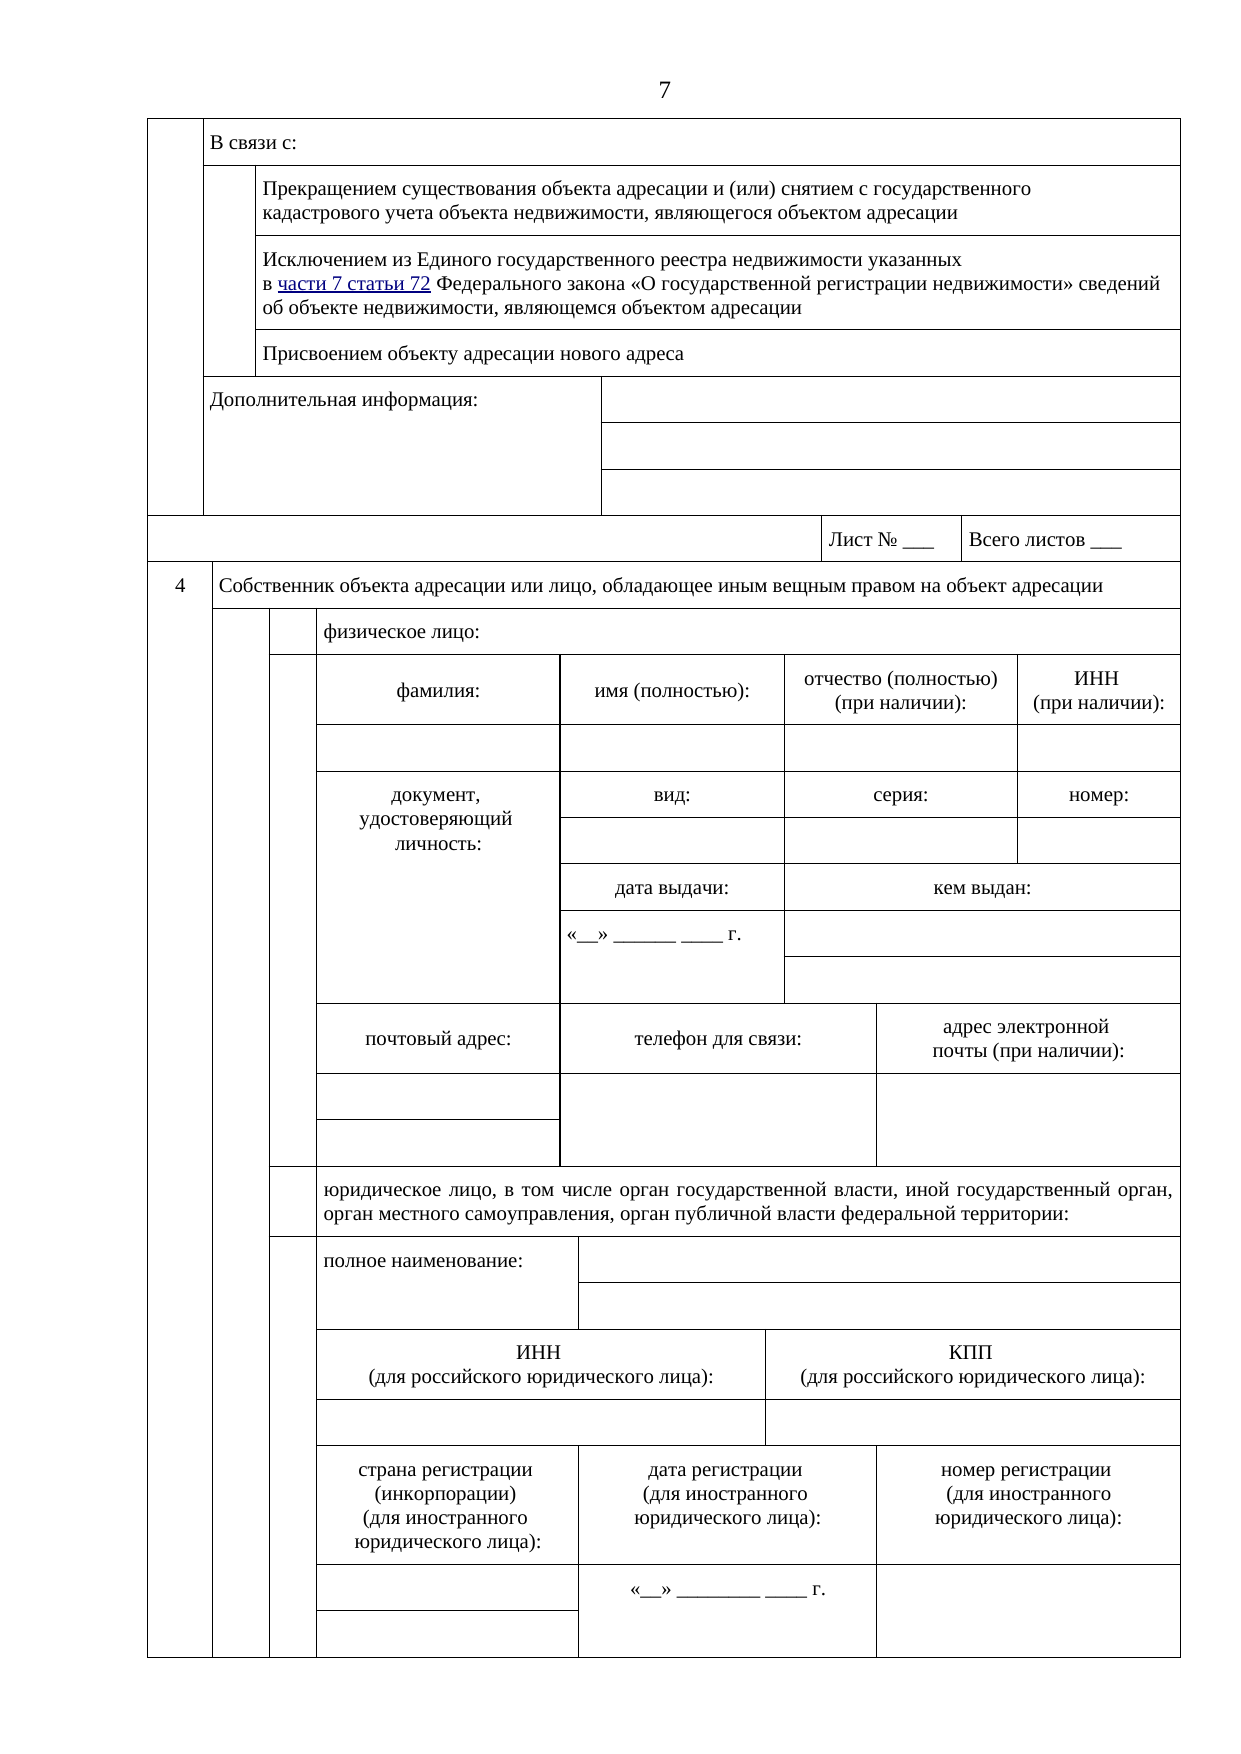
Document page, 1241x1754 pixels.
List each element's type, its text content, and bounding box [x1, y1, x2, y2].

table_cell КПП (для российского юридического лица): [766, 1330, 1180, 1399]
table_cell номер регистрации (для иностранного юридического лица): [877, 1446, 1180, 1564]
table_cell кем выдан: [785, 864, 1180, 910]
table_cell Лист № ___ [822, 516, 961, 561]
table_cell [148, 516, 821, 561]
table_cell юридическое лицо, в том числе орган государственной власти, иной государственный орган, орган местного самоуправления, орган публичной власти федеральной территории: [317, 1167, 1180, 1236]
table_cell [877, 1074, 1180, 1166]
table_cell [1018, 725, 1180, 771]
table_cell почтовый адрес: [317, 1004, 559, 1073]
table_cell [317, 1074, 559, 1119]
table_cell Прекращением существования объекта адресации и (или) снятием с государственного кадастрового учета объекта недвижимости, являющегося объектом адресации [256, 166, 1180, 235]
table_cell [561, 1074, 876, 1166]
table_cell [785, 818, 1017, 863]
table_cell [785, 725, 1017, 771]
table_cell [579, 1283, 1180, 1329]
table_cell [785, 957, 1180, 1002]
table_cell «__» ______ ____ г. [561, 911, 784, 1002]
table_cell Присвоением объекту адресации нового адреса [256, 330, 1180, 376]
table_cell физическое лицо: [317, 609, 1180, 654]
table_cell [766, 1400, 1180, 1445]
table_cell серия: [785, 772, 1017, 817]
table_cell [1018, 818, 1180, 863]
table_cell [317, 1611, 578, 1657]
table_cell вид: [561, 772, 784, 817]
table_cell [270, 1237, 316, 1657]
table_cell [204, 166, 255, 376]
table_cell полное наименование: [317, 1237, 578, 1329]
table_cell 4 [148, 562, 212, 1657]
table_cell телефон для связи: [561, 1004, 876, 1073]
table_cell адрес электронной почты (при наличии): [877, 1004, 1180, 1073]
table_cell имя (полностью): [561, 655, 784, 724]
table_cell дата выдачи: [561, 864, 784, 910]
table_cell ИНН (для российского юридического лица): [317, 1330, 765, 1399]
table_cell [561, 818, 784, 863]
table_cell [213, 609, 269, 1657]
table_cell «__» ________ ____ г. [579, 1565, 876, 1657]
table_cell страна регистрации (инкорпорации) (для иностранного юридического лица): [317, 1446, 578, 1564]
table_cell [317, 1120, 559, 1166]
table_cell [579, 1237, 1180, 1282]
table_cell ИНН (при наличии): [1018, 655, 1180, 724]
table_cell [270, 609, 316, 654]
table_cell документ, удостоверяющий личность: [317, 772, 559, 1002]
table_cell В связи с: [204, 119, 1180, 164]
table_cell [602, 377, 1180, 422]
table_cell Всего листов ___ [962, 516, 1180, 561]
table_cell [148, 119, 203, 515]
table_cell дата регистрации (для иностранного юридического лица): [579, 1446, 876, 1564]
table_cell [270, 1167, 316, 1236]
table_cell [877, 1565, 1180, 1657]
table_cell [270, 655, 316, 1166]
table_cell [561, 725, 784, 771]
table_cell [317, 1565, 578, 1610]
table_cell [602, 470, 1180, 515]
table_cell фамилия: [317, 655, 559, 724]
table_cell номер: [1018, 772, 1180, 817]
table_cell Собственник объекта адресации или лицо, обладающее иным вещным правом на объект адресации [213, 562, 1180, 607]
table_cell Дополнительная информация: [204, 377, 601, 515]
table_cell [785, 911, 1180, 956]
table_cell [602, 423, 1180, 468]
table_cell отчество (полностью) (при наличии): [785, 655, 1017, 724]
table_cell [317, 725, 559, 771]
table_cell [317, 1400, 765, 1445]
table_cell Исключением из Единого государственного реестра недвижимости указанных в части 7 статьи 72 Федерального закона «О государственной регистрации недвижимости» сведений об объекте недвижимости, являющемся объектом адресации [256, 236, 1180, 329]
